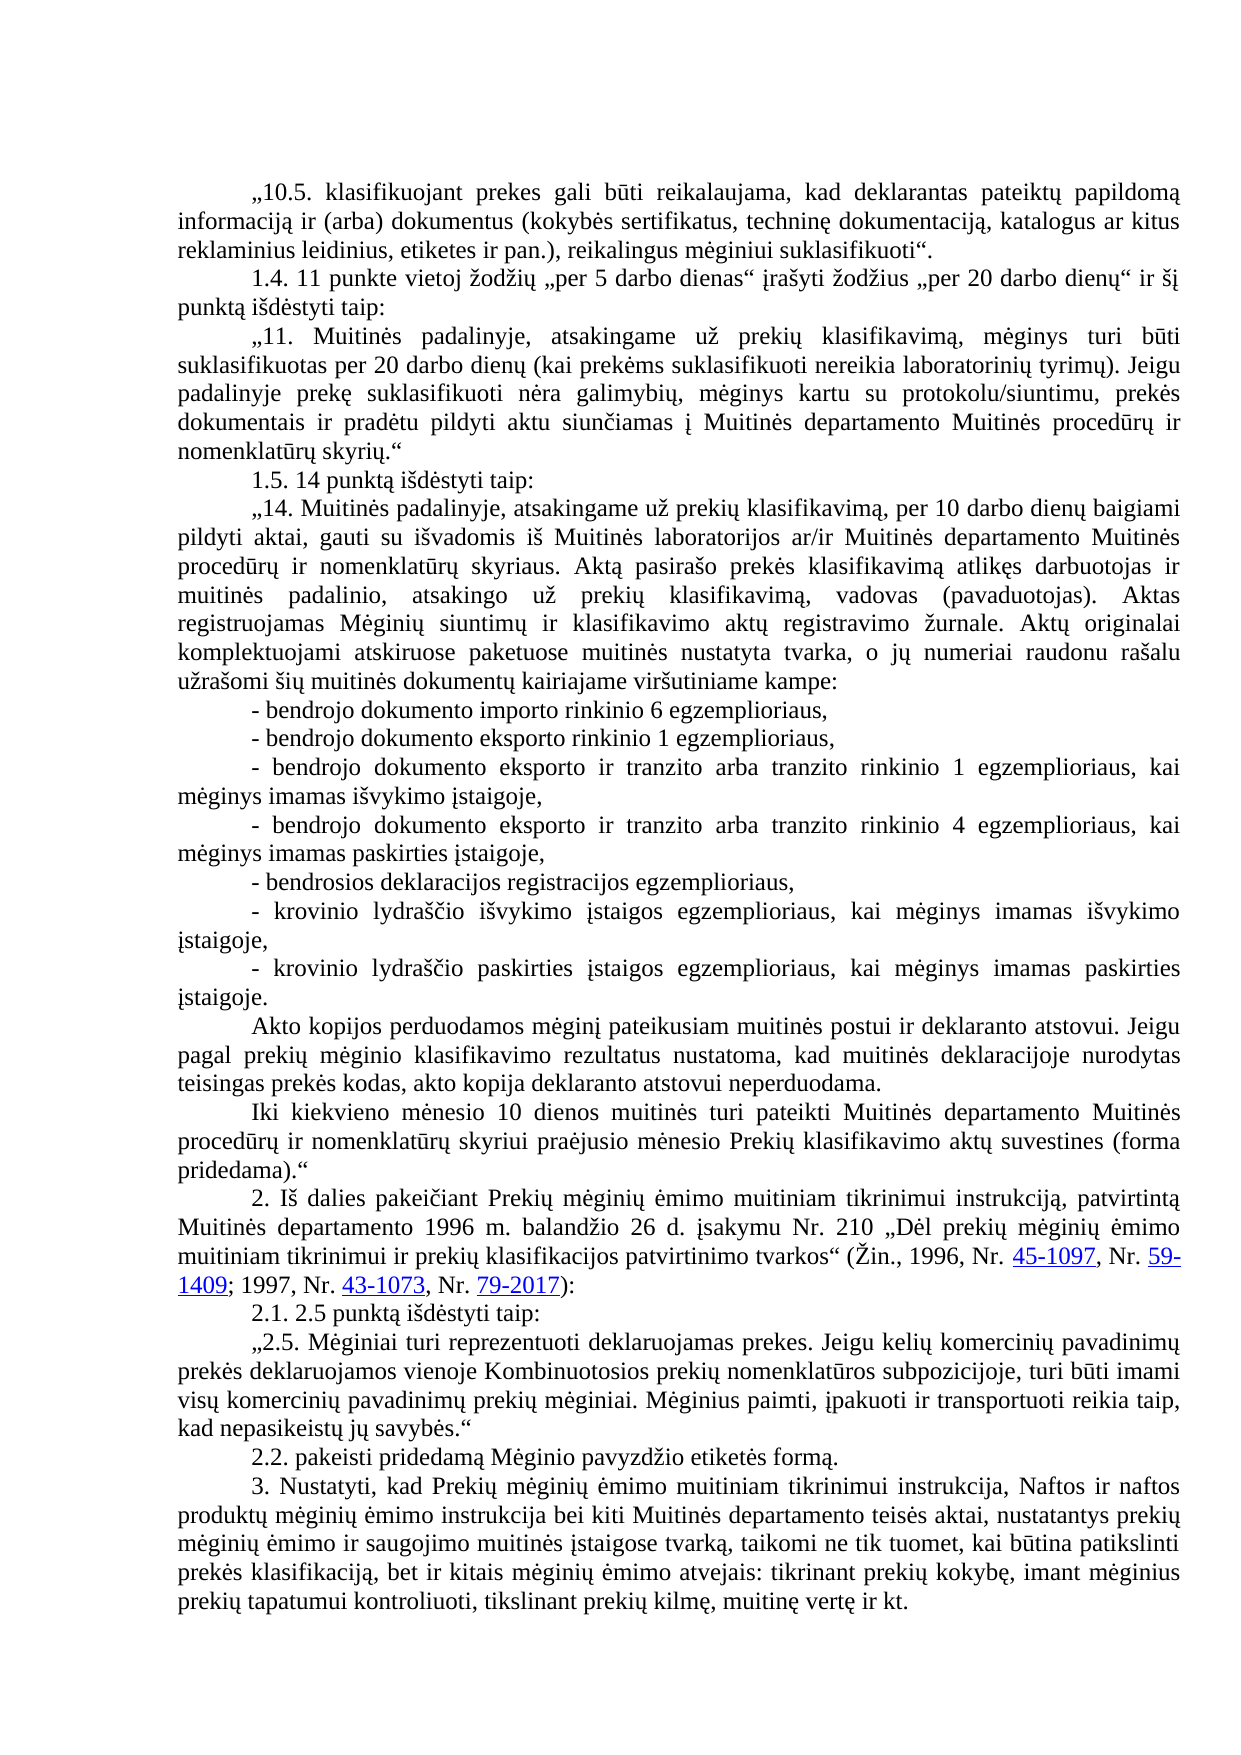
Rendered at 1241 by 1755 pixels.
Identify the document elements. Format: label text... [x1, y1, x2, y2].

text Iki kiekvieno mėnesio 10 dienos muitinės turi pateikti Muitinės departamento Muitinės procedūrų ir nomenklatūrų skyriui praėjusio mėnesio Prekių klasifikavimo aktų suvestines (forma pridedama).“ [177, 1097, 1181, 1183]
text „11. Muitinės padalinyje, atsakingame už prekių klasifikavimą, mėginys turi būti suklasifikuotas per 20 darbo dienų (kai prekėms suklasifikuoti nereikia laboratorinių tyrimų). Jeigu padalinyje prekę suklasifikuoti nėra galimybių, mėginys kartu su protokolu/siuntimu, prekės dokumentais ir pradėtu pildyti aktu siunčiamas į Muitinės departamento Muitinės procedūrų ir nomenklatūrų skyrių.“ [177, 321, 1181, 465]
text Akto kopijos perduodamos mėginį pateikusiam muitinės postui ir deklaranto atstovui. Jeigu pagal prekių mėginio klasifikavimo rezultatus nustatoma, kad muitinės deklaracijoje nurodytas teisingas prekės kodas, akto kopija deklaranto atstovui neperduodama. [177, 1011, 1181, 1097]
text 2. Iš dalies pakeičiant Prekių mėginių ėmimo muitiniam tikrinimui instrukciją, patvirtintą Muitinės departamento 1996 m. balandžio 26 d. įsakymu Nr. 210 „Dėl prekių mėginių ėmimo muitiniam tikrinimui ir prekių klasifikacijos patvirtinimo tvarkos“ (Žin., 1996, Nr. 45-1097, Nr. 59-1409; 1997, Nr. 43-1073, Nr. 79-2017): [177, 1183, 1181, 1298]
text - bendrosios deklaracijos registracijos egzemplioriaus, [177, 867, 1181, 896]
text „10.5. klasifikuojant prekes gali būti reikalaujama, kad deklarantas pateiktų papildomą informaciją ir (arba) dokumentus (kokybės sertifikatus, techninę dokumentaciją, katalogus ar kitus reklaminius leidinius, etiketes ir pan.), reikalingus mėginiui suklasifikuoti“. [177, 177, 1181, 263]
text - bendrojo dokumento eksporto rinkinio 1 egzemplioriaus, [177, 723, 1181, 752]
text 2.1. 2.5 punktą išdėstyti taip: [177, 1298, 1181, 1327]
text - bendrojo dokumento eksporto ir tranzito arba tranzito rinkinio 4 egzemplioriaus, kai mėginys imamas paskirties įstaigoje, [177, 810, 1181, 867]
text 1.4. 11 punkte vietoj žodžių „per 5 darbo dienas“ įrašyti žodžius „per 20 darbo dienų“ ir šį punktą išdėstyti taip: [177, 263, 1181, 321]
text 1.5. 14 punktą išdėstyti taip: [177, 465, 1181, 493]
text 2.2. pakeisti pridedamą Mėginio pavyzdžio etiketės formą. [177, 1442, 1181, 1471]
text - krovinio lydraščio išvykimo įstaigos egzemplioriaus, kai mėginys imamas išvykimo įstaigoje, [177, 896, 1181, 953]
text 3. Nustatyti, kad Prekių mėginių ėmimo muitiniam tikrinimui instrukcija, Naftos ir naftos produktų mėginių ėmimo instrukcija bei kiti Muitinės departamento teisės aktai, nustatantys prekių mėginių ėmimo ir saugojimo muitinės įstaigose tvarką, taikomi ne tik tuomet, kai būtina patikslinti prekės klasifikaciją, bet ir kitais mėginių ėmimo atvejais: tikrinant prekių kokybę, imant mėginius prekių tapatumui kontroliuoti, tikslinant prekių kilmę, muitinę vertę ir kt. [177, 1471, 1181, 1615]
text „14. Muitinės padalinyje, atsakingame už prekių klasifikavimą, per 10 darbo dienų baigiami pildyti aktai, gauti su išvadomis iš Muitinės laboratorijos ar/ir Muitinės departamento Muitinės procedūrų ir nomenklatūrų skyriaus. Aktą pasirašo prekės klasifikavimą atlikęs darbuotojas ir muitinės padalinio, atsakingo už prekių klasifikavimą, vadovas (pavaduotojas). Aktas registruojamas Mėginių siuntimų ir klasifikavimo aktų registravimo žurnale. Aktų originalai komplektuojami atskiruose paketuose muitinės nustatyta tvarka, o jų numeriai raudonu rašalu užrašomi šių muitinės dokumentų kairiajame viršutiniame kampe: [177, 493, 1181, 695]
text - bendrojo dokumento eksporto ir tranzito arba tranzito rinkinio 1 egzemplioriaus, kai mėginys imamas išvykimo įstaigoje, [177, 752, 1181, 810]
text „2.5. Mėginiai turi reprezentuoti deklaruojamas prekes. Jeigu kelių komercinių pavadinimų prekės deklaruojamos vienoje Kombinuotosios prekių nomenklatūros subpozicijoje, turi būti imami visų komercinių pavadinimų prekių mėginiai. Mėginius paimti, įpakuoti ir transportuoti reikia taip, kad nepasikeistų jų savybės.“ [177, 1327, 1181, 1442]
text - krovinio lydraščio paskirties įstaigos egzemplioriaus, kai mėginys imamas paskirties įstaigoje. [177, 953, 1181, 1011]
text - bendrojo dokumento importo rinkinio 6 egzemplioriaus, [177, 695, 1181, 723]
